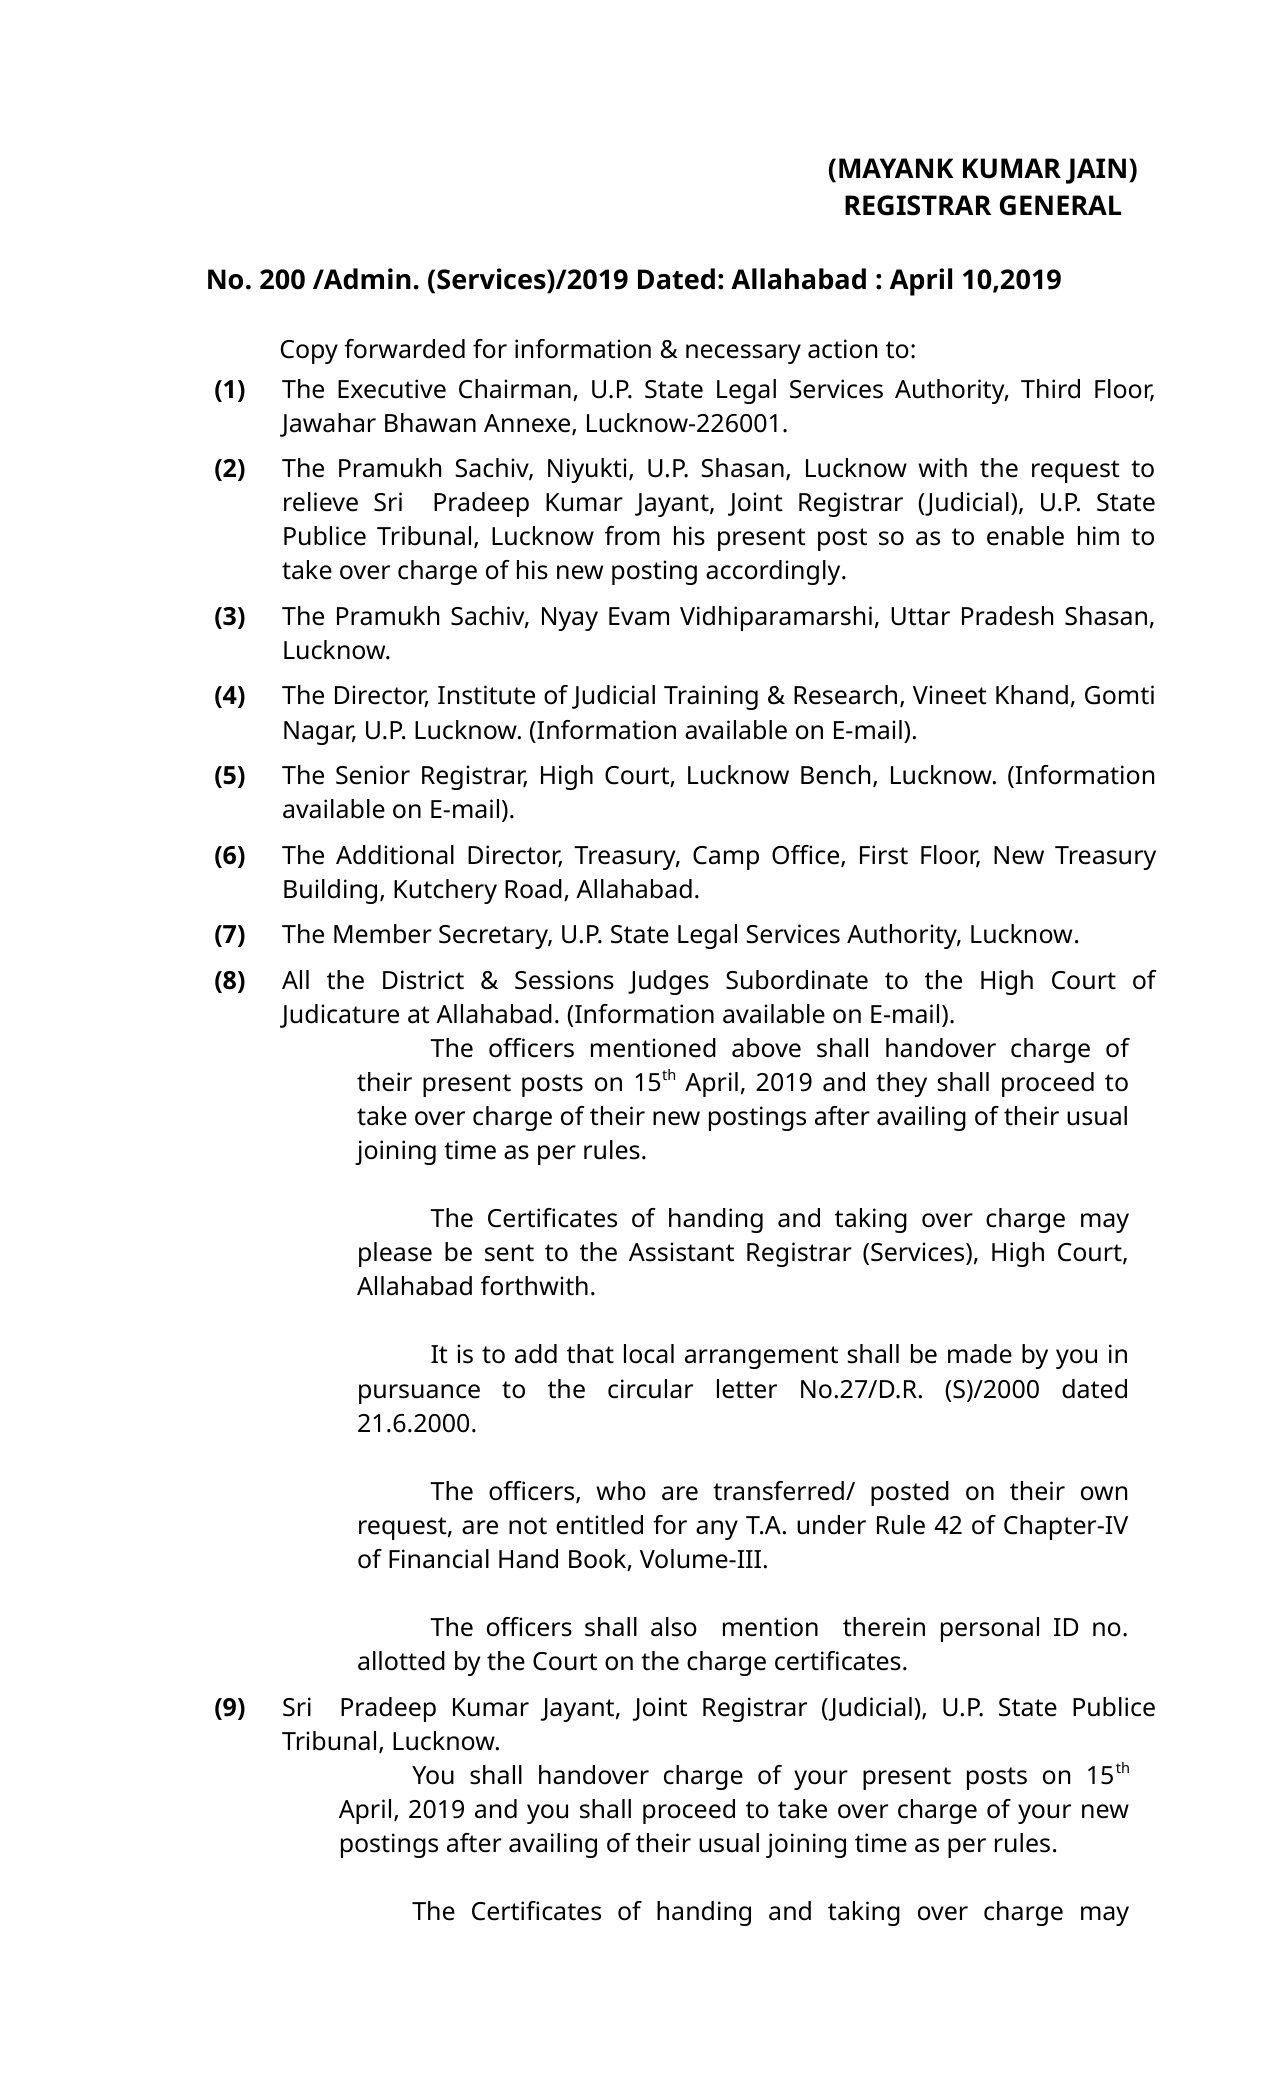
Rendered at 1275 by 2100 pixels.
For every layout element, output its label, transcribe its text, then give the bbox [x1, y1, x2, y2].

table_cell [208, 593, 276, 672]
table_cell All the District & Sessions Judges Subordinate to the High Court of Judicature at Allahabad. (Information available on E-mail). The officers mentioned above shall handover charge of their present posts on 15th April, 2019 and they shall proceed to take over charge of their new postings after availing of their usual joining time as per rules. The Certificates of handing and taking over charge may please be sent to the Assistant Registrar (Services), High Court, Allahabad forthwith. It is to add that local arrangement shall be made by you in pursuance to the circular letter No.27/D.R. (S)/2000 dated 21.6.2000. The officers, who are transferred/ posted on their own request, are not entitled for any T.A. under Rule 42 of Chapter-IV of Financial Hand Book, Volume-III. The officers shall also mention therein personal ID no. allotted by the Court on the charge certificates. [276, 957, 1162, 1683]
table_cell The Pramukh Sachiv, Niyukti, U.P. Shasan, Lucknow with the request to relieve Sri Pradeep Kumar Jayant, Joint Registrar (Judicial), U.P. State Publice Tribunal, Lucknow from his present post so as to enable him to take over charge of his new posting accordingly. [276, 445, 1162, 593]
text REGISTRAR GENERAL [803, 187, 1162, 224]
text (MAYANK KUMAR JAIN) [803, 150, 1162, 187]
table_cell The Director, Institute of Judicial Training & Research, Vineet Khand, Gomti Nagar, U.P. Lucknow. (Information available on E-mail). [276, 673, 1162, 752]
table_cell Sri Pradeep Kumar Jayant, Joint Registrar (Judicial), U.P. State Publice Tribunal, Lucknow. You shall handover charge of your present posts on 15th April, 2019 and you shall proceed to take over charge of your new postings after availing of their usual joining time as per rules. The Certificates of handing and taking over charge may [276, 1684, 1162, 1933]
table_cell The Member Secretary, U.P. State Legal Services Authority, Lucknow. [276, 911, 1162, 957]
table_cell [208, 911, 276, 957]
table_cell [208, 957, 276, 1683]
table_cell [208, 673, 276, 752]
text No. 200 /Admin. (Services)/2019 Dated: Allahabad : April 10,2019 [206, 261, 1162, 297]
table_cell The Senior Registrar, High Court, Lucknow Bench, Lucknow. (Information available on E-mail). [276, 752, 1162, 832]
table_header The Executive Chairman, U.P. State Legal Services Authority, Third Floor, Jawahar Bhawan Annexe, Lucknow-226001. [276, 366, 1162, 445]
table_cell [208, 752, 276, 832]
table_cell [208, 445, 276, 593]
table_header [208, 366, 276, 445]
table_cell [208, 1684, 276, 1933]
table_cell The Pramukh Sachiv, Nyay Evam Vidhiparamarshi, Uttar Pradesh Shasan, Lucknow. [276, 593, 1162, 672]
table_cell [208, 832, 276, 911]
text Copy forwarded for information & necessary action to: [206, 332, 1162, 366]
table_cell The Additional Director, Treasury, Camp Office, First Floor, New Treasury Building, Kutchery Road, Allahabad. [276, 832, 1162, 911]
